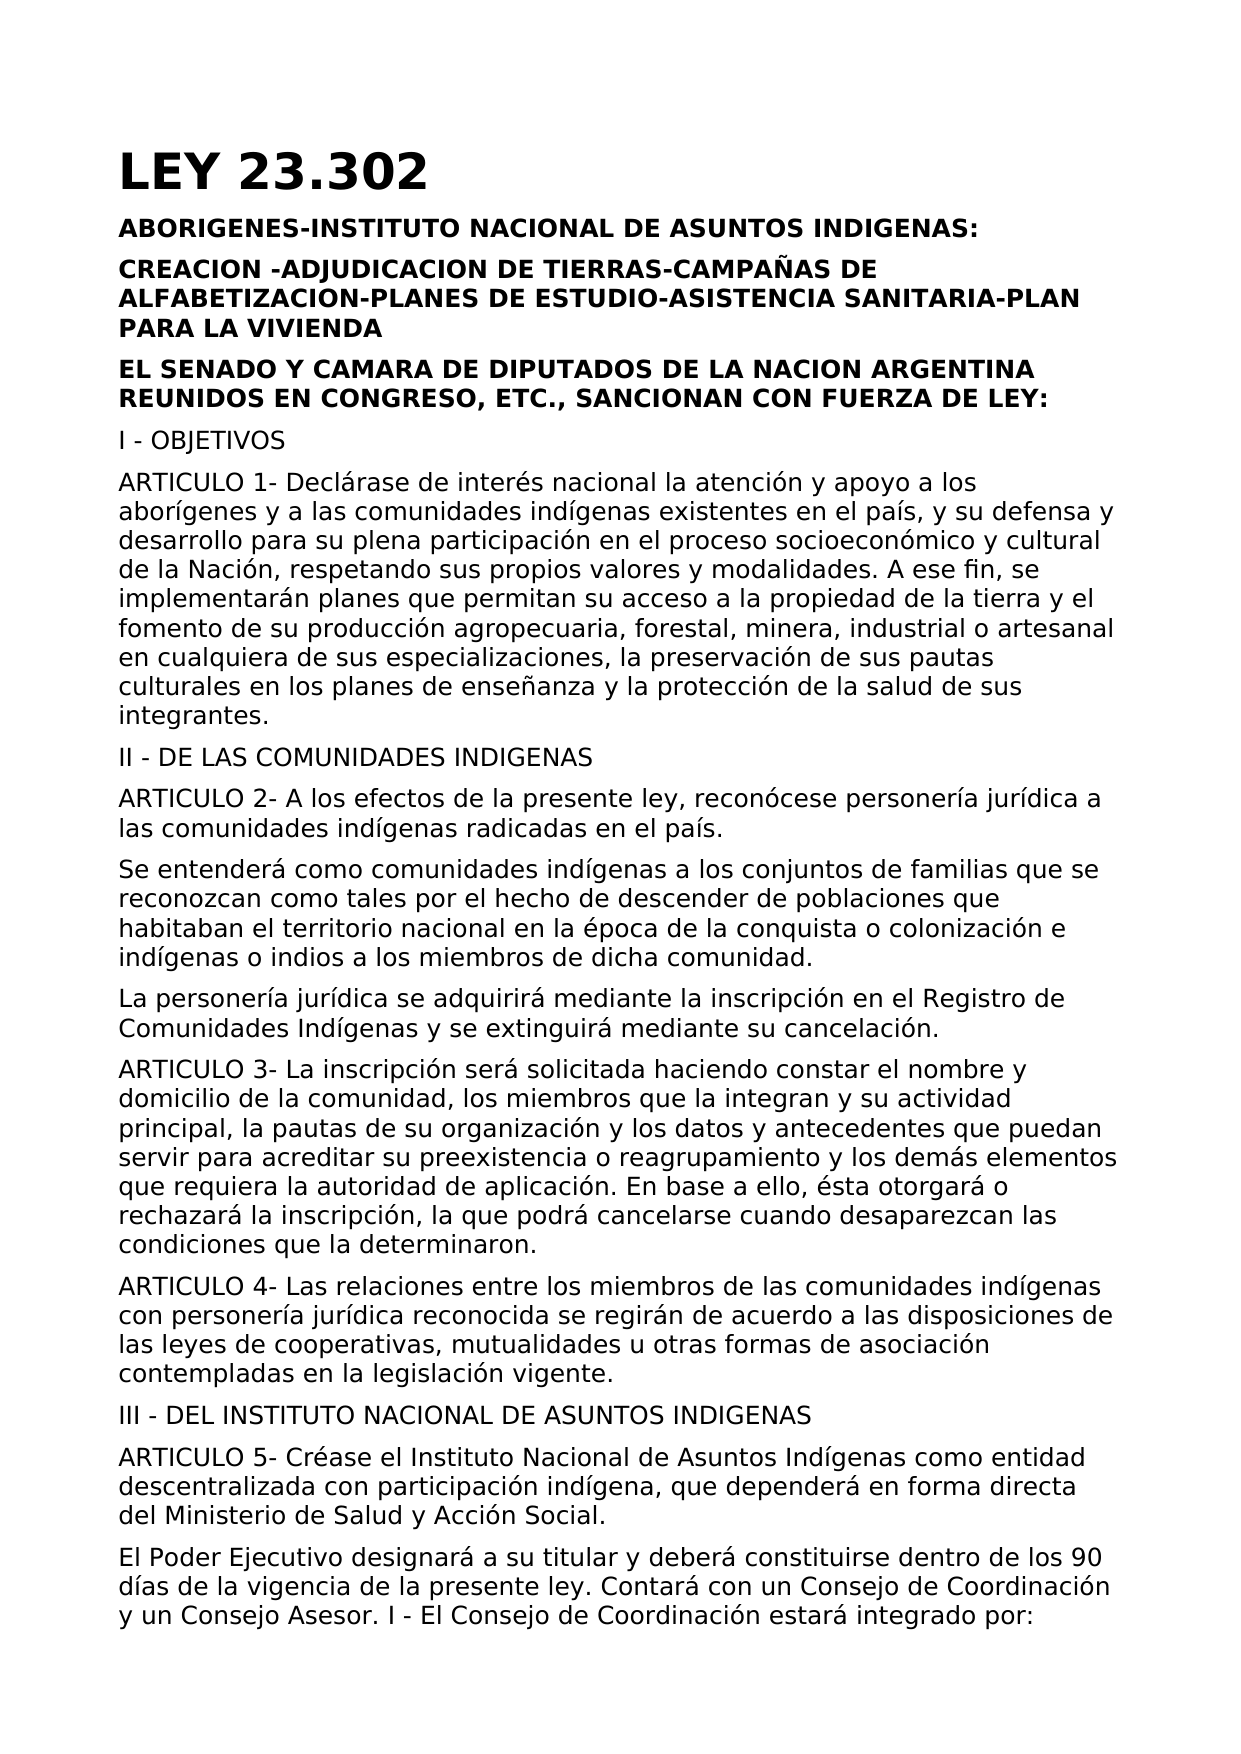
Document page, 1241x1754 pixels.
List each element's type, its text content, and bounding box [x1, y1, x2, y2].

text I - OBJETIVOS [118, 426, 1122, 456]
text II - DE LAS COMUNIDADES INDIGENAS [118, 743, 1122, 772]
text ABORIGENES-INSTITUTO NACIONAL DE ASUNTOS INDIGENAS: [118, 214, 1122, 243]
text EL SENADO Y CAMARA DE DIPUTADOS DE LA NACION ARGENTINA REUNIDOS EN CONGRESO, ETC., SANCIONAN CON FUERZA DE LEY: [118, 356, 1122, 414]
text CREACION -ADJUDICACION DE TIERRAS-CAMPAÑAS DE ALFABETIZACION-PLANES DE ESTUDIO-ASISTENCIA SANITARIA-PLAN PARA LA VIVIENDA [118, 256, 1122, 343]
text ARTICULO 4- Las relaciones entre los miembros de las comunidades indígenas con personería jurídica reconocida se regirán de acuerdo a las disposiciones de las leyes de cooperativas, mutualidades u otras formas de asociación contempladas en la legislación vigente. [118, 1272, 1122, 1389]
text ARTICULO 3- La inscripción será solicitada haciendo constar el nombre y domicilio de la comunidad, los miembros que la integran y su actividad principal, la pautas de su organización y los datos y antecedentes que puedan servir para acreditar su preexistencia o reagrupamiento y los demás elementos que requiera la autoridad de aplicación. En base a ello, ésta otorgará o rechazará la inscripción, la que podrá cancelarse cuando desaparezcan las condiciones que la determinaron. [118, 1056, 1122, 1260]
text El Poder Ejecutivo designará a su titular y deberá constituirse dentro de los 90 días de la vigencia de la presente ley. Contará con un Consejo de Coordinación y un Consejo Asesor. I - El Consejo de Coordinación estará integrado por: [118, 1543, 1122, 1631]
text La personería jurídica se adquirirá mediante la inscripción en el Registro de Comunidades Indígenas y se extinguirá mediante su cancelación. [118, 985, 1122, 1043]
text III - DEL INSTITUTO NACIONAL DE ASUNTOS INDIGENAS [118, 1401, 1122, 1431]
text Se entenderá como comunidades indígenas a los conjuntos de familias que se reconozcan como tales por el hecho de descender de poblaciones que habitaban el territorio nacional en la época de la conquista o colonización e indígenas o indios a los miembros de dicha comunidad. [118, 856, 1122, 972]
subtitle LEY 23.302 [118, 143, 1122, 201]
text ARTICULO 2- A los efectos de la presente ley, reconócese personería jurídica a las comunidades indígenas radicadas en el país. [118, 785, 1122, 843]
text ARTICULO 5- Créase el Instituto Nacional de Asuntos Indígenas como entidad descentralizada con participación indígena, que dependerá en forma directa del Ministerio de Salud y Acción Social. [118, 1443, 1122, 1531]
text ARTICULO 1- Declárase de interés nacional la atención y apoyo a los aborígenes y a las comunidades indígenas existentes en el país, y su defensa y desarrollo para su plena participación en el proceso socioeconómico y cultural de la Nación, respetando sus propios valores y modalidades. A ese fin, se implementarán planes que permitan su acceso a la propiedad de la tierra y el fomento de su producción agropecuaria, forestal, minera, industrial o artesanal en cualquiera de sus especializaciones, la preservación de sus pautas culturales en los planes de enseñanza y la protección de la salud de sus integrantes. [118, 468, 1122, 731]
